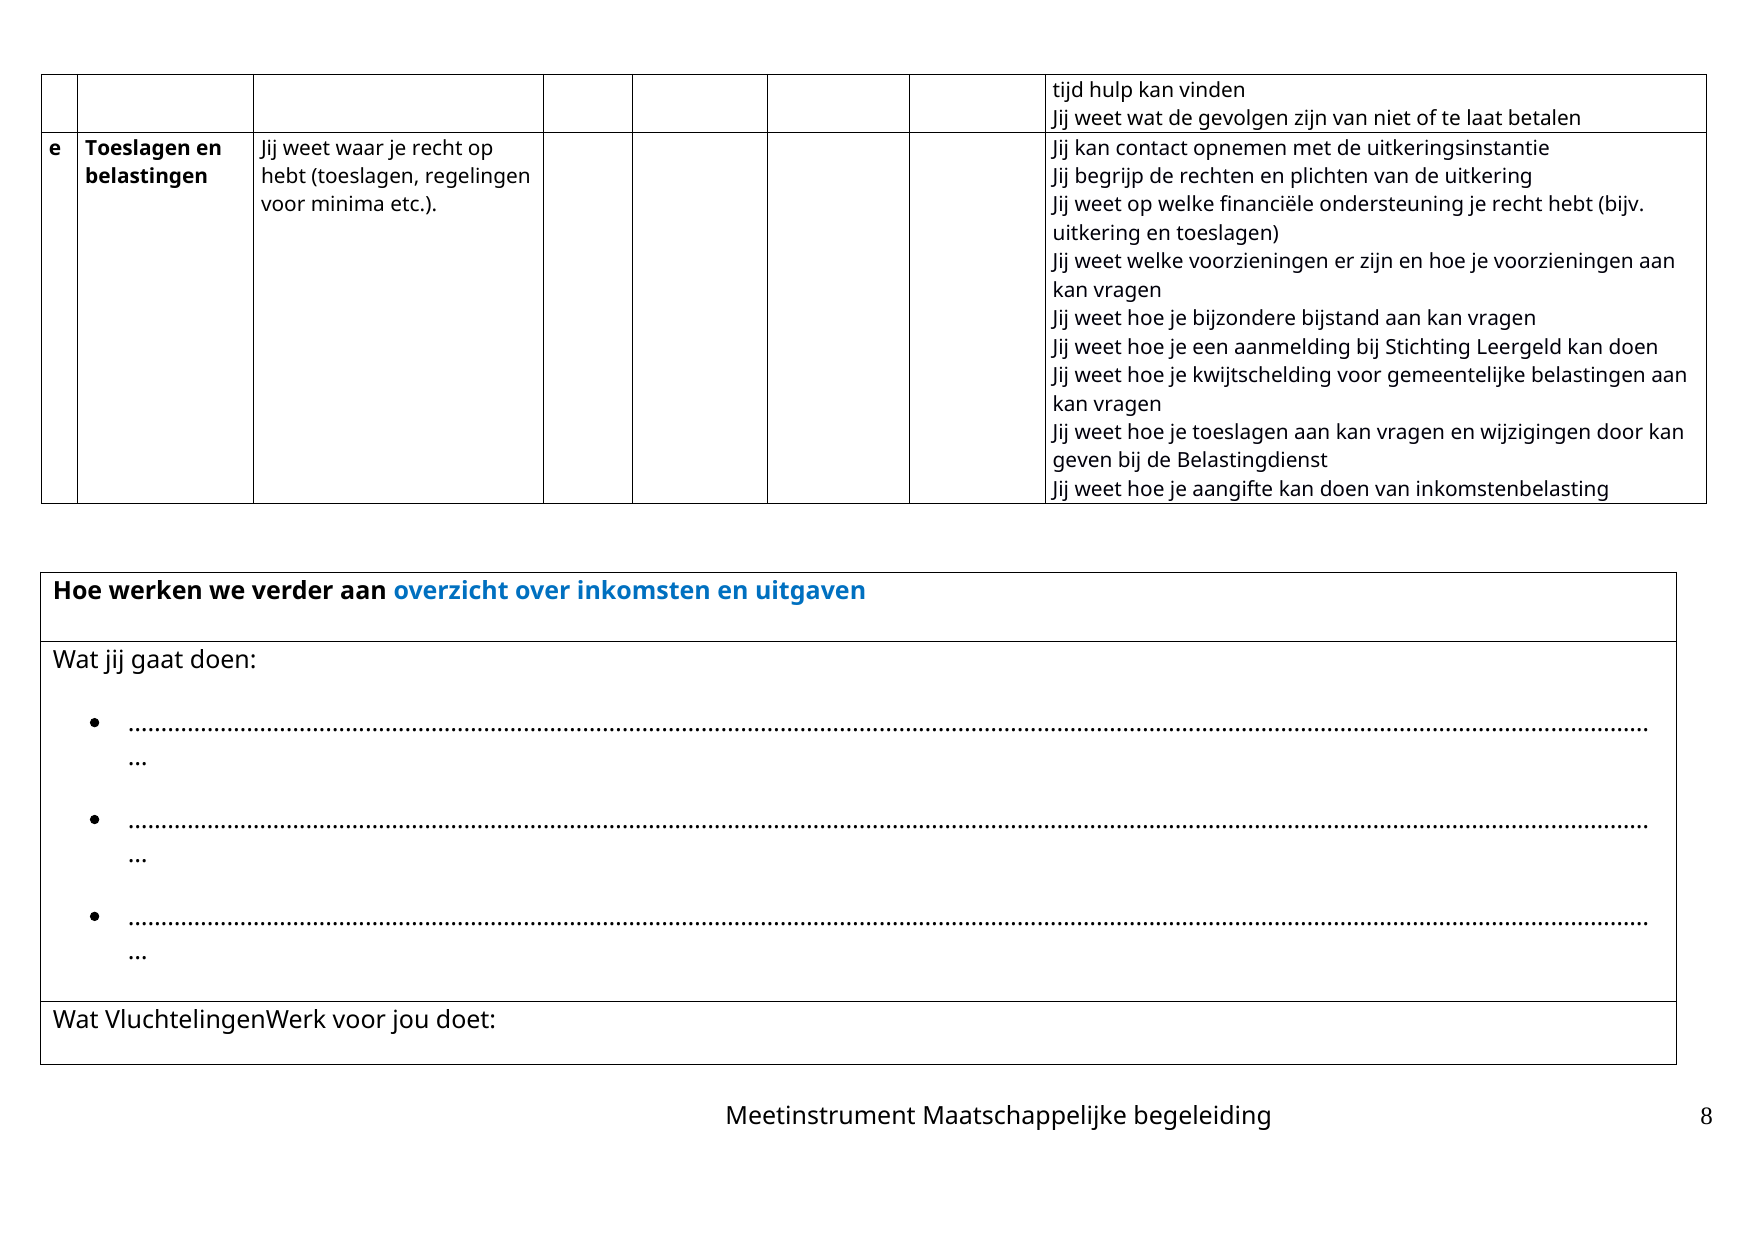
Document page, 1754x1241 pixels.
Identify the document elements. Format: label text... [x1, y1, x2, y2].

table_cell [78, 75, 253, 132]
table_cell [910, 133, 1045, 502]
table_cell [544, 133, 632, 502]
table_cell [910, 75, 1045, 132]
table_cell Toeslagen en belastingen [78, 133, 253, 502]
table_header Hoe werken we verder aan overzicht over inkomsten en uitgaven [41, 573, 1676, 641]
table_cell [544, 75, 632, 132]
table_cell Wat jij gaat doen: ……………………………………………………………………………………………………………………………………………………………………………………………………………… ……………………………………………………………………………………………………………………………………………………………………………………………………………… ……………………………………………………………………………………………………………………………………………………………………………………………………………… [41, 642, 1676, 1001]
table_cell [633, 133, 767, 502]
table_cell Jij kan contact opnemen met de uitkeringsinstantie Jij begrijp de rechten en plichten van de uitkering Jij weet op welke financiële ondersteuning je recht hebt (bijv. uitkering en toeslagen) Jij weet welke voorzieningen er zijn en hoe je voorzieningen aan kan vragen Jij weet hoe je bijzondere bijstand aan kan vragen Jij weet hoe je een aanmelding bij Stichting Leergeld kan doen Jij weet hoe je kwijtschelding voor gemeentelijke belastingen aan kan vragen Jij weet hoe je toeslagen aan kan vragen en wijzigingen door kan geven bij de Belastingdienst Jij weet hoe je aangifte kan doen van inkomstenbelasting [1046, 133, 1706, 502]
table_cell [42, 75, 77, 132]
table_cell [254, 75, 543, 132]
table_cell tijd hulp kan vinden Jij weet wat de gevolgen zijn van niet of te laat betalen [1046, 75, 1706, 132]
table_cell [633, 75, 767, 132]
table_cell Jij weet waar je recht op hebt (toeslagen, regelingen voor minima etc.). [254, 133, 543, 502]
table_cell Wat VluchtelingenWerk voor jou doet: ……………………………………………………………………………………………………………………………………………………………………………………………………………… ……………………………………………………………………………………………………………………………………………………………………………………………………………… ……………………………………………………………………………………………………………………………………………………………………………………………………………… [41, 1002, 1676, 1064]
table_cell [768, 133, 909, 502]
table_cell e [42, 133, 77, 502]
table_cell [768, 75, 909, 132]
